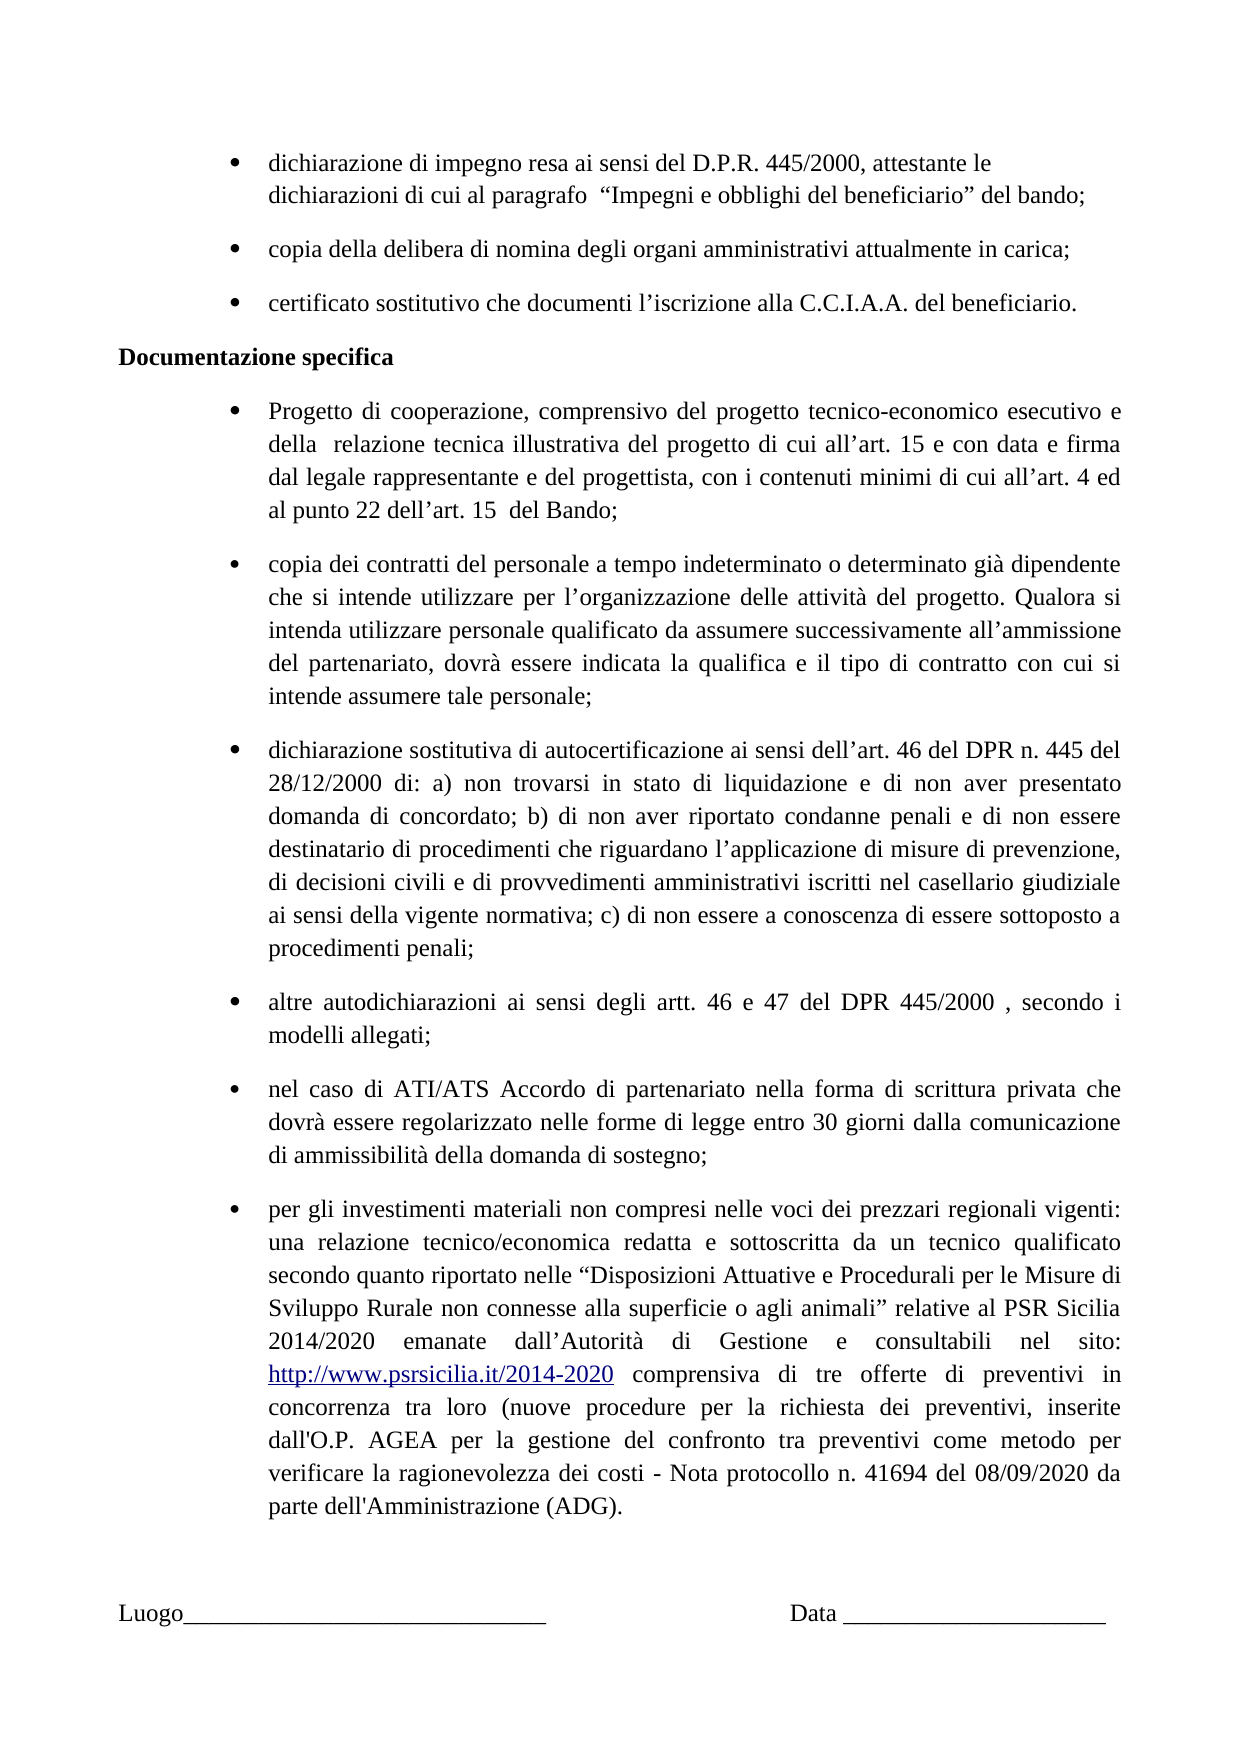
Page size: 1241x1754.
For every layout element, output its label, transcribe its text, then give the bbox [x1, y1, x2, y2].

list copia dei contratti del personale a tempo indeterminato o determinato già dipendente che si intende utilizzare per l’organizzazione delle attività del progetto. Qualora si intenda utilizzare personale qualificato da assumere successivamente all’ammissione del partenariato, dovrà essere indicata la qualifica e il tipo di contratto con cui si intende assumere tale personale; [231, 549, 1122, 710]
list Progetto di cooperazione, comprensivo del progetto tecnico-economico esecutivo e della relazione tecnica illustrativa del progetto di cui all’art. 15 e con data e firma dal legale rappresentante e del progettista, con i contenuti minimi di cui all’art. 4 ed al punto 22 dell’art. 15 del Bando; [231, 396, 1122, 524]
list copia della delibera di nomina degli organi amministrativi attualmente in carica; [231, 234, 1122, 263]
list certificato sostitutivo che documenti l’iscrizione alla C.C.I.A.A. del beneficiario. [231, 288, 1122, 317]
text Documentazione specifica [118, 342, 1122, 371]
list nel caso di ATI/ATS Accordo di partenariato nella forma di scrittura privata che dovrà essere regolarizzato nelle forme di legge entro 30 giorni dalla comunicazione di ammissibilità della domanda di sostegno; [231, 1074, 1122, 1168]
list dichiarazione di impegno resa ai sensi del D.P.R. 445/2000, attestante le dichiarazioni di cui al paragrafo “Impegni e obblighi del beneficiario” del bando; [231, 148, 1122, 209]
list altre autodichiarazioni ai sensi degli artt. 46 e 47 del DPR 445/2000 , secondo i modelli allegati; [231, 987, 1122, 1049]
list per gli investimenti materiali non compresi nelle voci dei prezzari regionali vigenti: una relazione tecnico/economica redatta e sottoscritta da un tecnico qualificato secondo quanto riportato nelle “Disposizioni Attuative e Procedurali per le Misure di Sviluppo Rurale non connesse alla superficie o agli animali” relative al PSR Sicilia 2014/2020 emanate dall’Autorità di Gestione e consultabili nel sito: http://www.psrsicilia.it/2014-2020 comprensiva di tre offerte di preventivi in concorrenza tra loro (nuove procedure per la richiesta dei preventivi, inserite dall'O.P. AGEA per la gestione del confronto tra preventivi come metodo per verificare la ragionevolezza dei costi - Nota protocollo n. 41694 del 08/09/2020 da parte dell'Amministrazione (ADG). [231, 1194, 1122, 1519]
list dichiarazione sostitutiva di autocertificazione ai sensi dell’art. 46 del DPR n. 445 del 28/12/2000 di: a) non trovarsi in stato di liquidazione e di non aver presentato domanda di concordato; b) di non aver riportato condanne penali e di non essere destinatario di procedimenti che riguardano l’applicazione di misure di prevenzione, di decisioni civili e di provvedimenti amministrativi iscritti nel casellario giudiziale ai sensi della vigente normativa; c) di non essere a conoscenza di essere sottoposto a procedimenti penali; [231, 735, 1122, 962]
text Luogo_____________________________ Data _____________________ [118, 1598, 1122, 1627]
